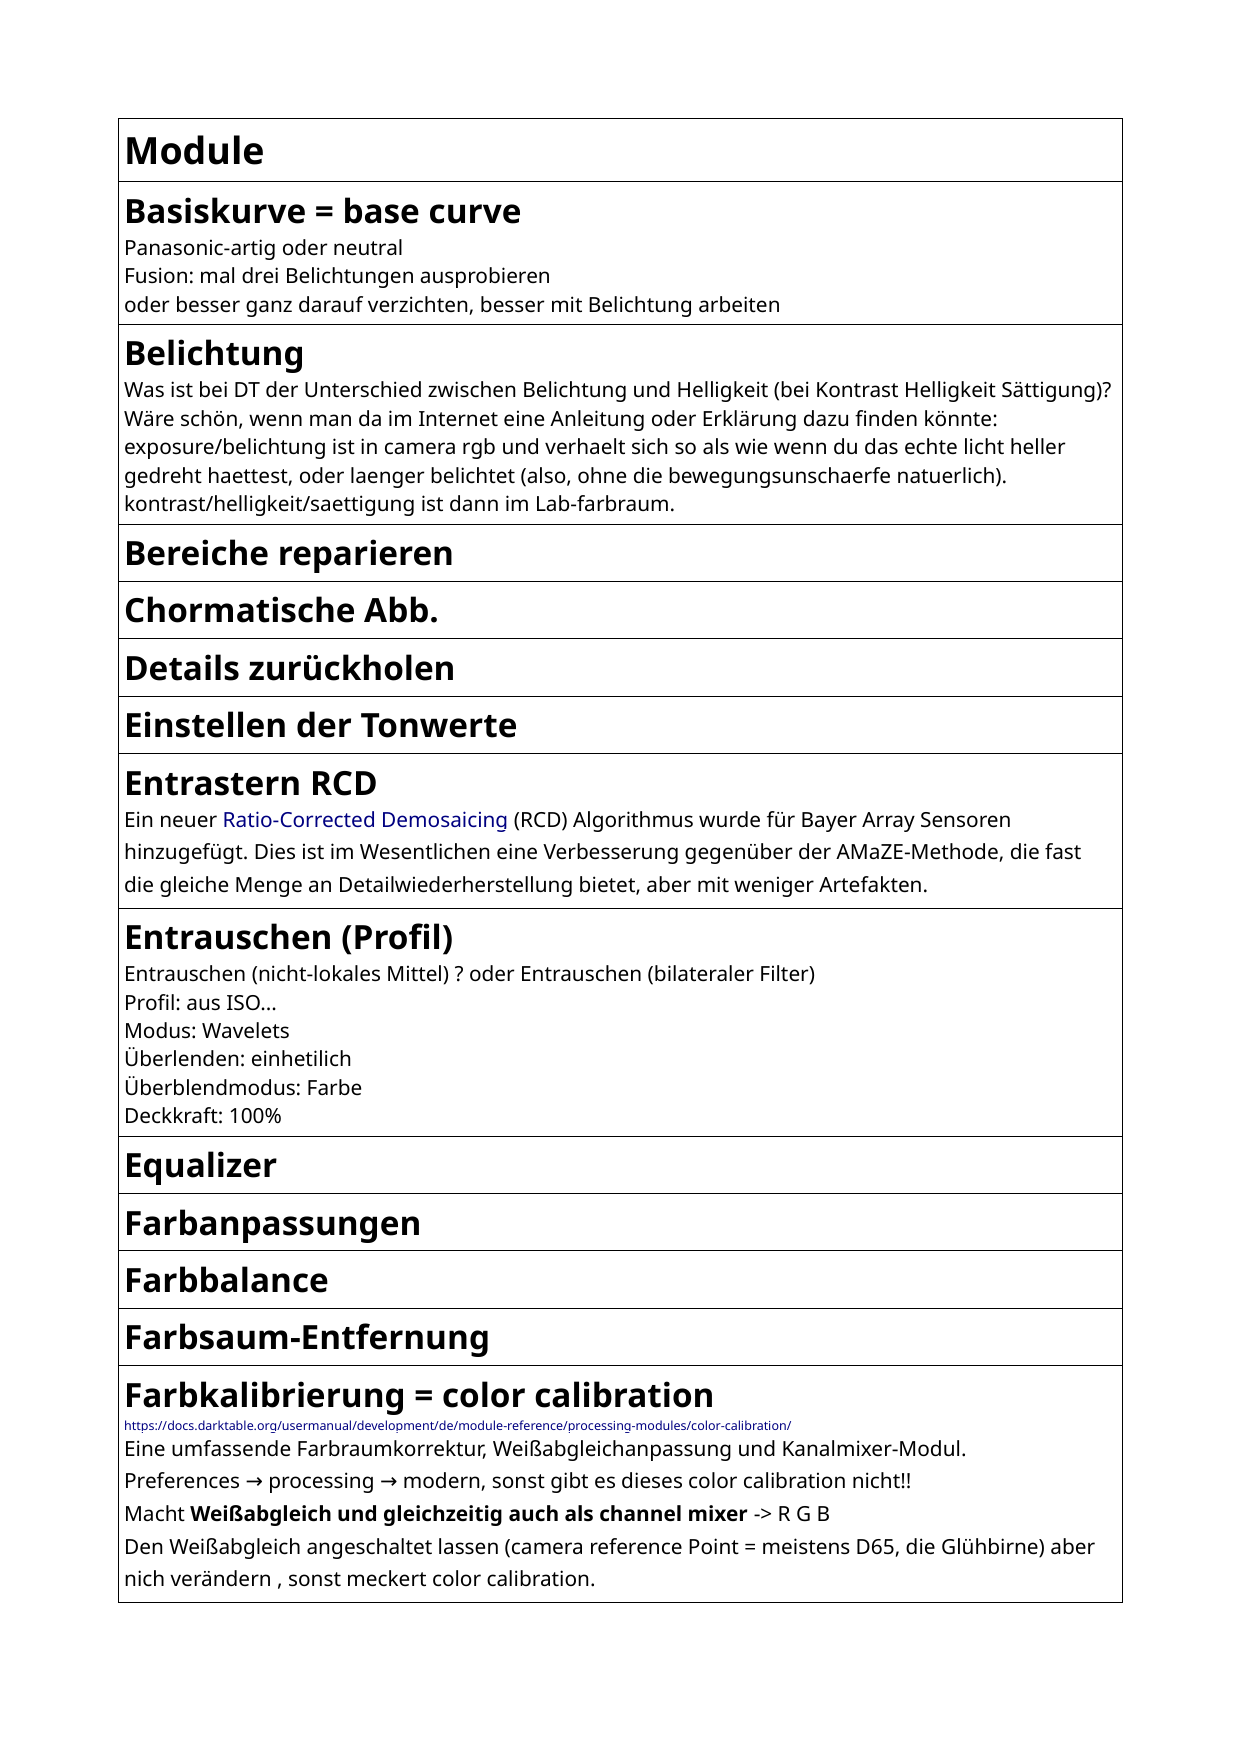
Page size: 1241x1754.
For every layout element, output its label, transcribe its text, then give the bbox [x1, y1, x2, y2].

table_cell Entrastern RCD Ein neuer Ratio-Corrected Demosaicing (RCD) Algorithmus wurde für Bayer Array Sensoren hinzugefügt. Dies ist im Wesentlichen eine Verbesserung gegenüber der AMaZE-Methode, die fast die gleiche Menge an Detailwiederherstellung bietet, aber mit weniger Artefakten. [119, 754, 1122, 908]
table_cell Details zurückholen [119, 639, 1122, 696]
table_cell Farbsaum-Entfernung [119, 1309, 1122, 1365]
table_cell Entrauschen (Profil) Entrauschen (nicht-lokales Mittel) ? oder Entrauschen (bilateraler Filter) Profil: aus ISO... Modus: Wavelets Überlenden: einhetilich Überblendmodus: Farbe Deckkraft: 100% [119, 909, 1122, 1136]
table_header Module [119, 119, 1122, 181]
table_cell Equalizer [119, 1137, 1122, 1193]
table_cell Chormatische Abb. [119, 582, 1122, 638]
table_cell Farbanpassungen [119, 1194, 1122, 1250]
table_cell Farbbalance [119, 1251, 1122, 1308]
table_cell Farbkalibrierung = color calibration https://docs.darktable.org/usermanual/development/de/module-reference/processing-modules/color-calibration/ Eine umfassende Farbraumkorrektur, Weißabgleichanpassung und Kanalmixer-Modul. Preferences → processing → modern, sonst gibt es dieses color calibration nicht!! Macht Weißabgleich und gleichzeitig auch als channel mixer -> R G B Den Weißabgleich angeschaltet lassen (camera reference Point = meistens D65, die Glühbirne) aber nich verändern , sonst meckert color calibration. [119, 1366, 1122, 1602]
table_cell Belichtung Was ist bei DT der Unterschied zwischen Belichtung und Helligkeit (bei Kontrast Helligkeit Sättigung)? Wäre schön, wenn man da im Internet eine Anleitung oder Erklärung dazu finden könnte: exposure/belichtung ist in camera rgb und verhaelt sich so als wie wenn du das echte licht heller gedreht haettest, oder laenger belichtet (also, ohne die bewegungsunschaerfe natuerlich). kontrast/helligkeit/saettigung ist dann im Lab-farbraum. [119, 325, 1122, 523]
table_cell Bereiche reparieren [119, 525, 1122, 581]
table_cell Einstellen der Tonwerte [119, 697, 1122, 753]
table_cell Basiskurve = base curve Panasonic-artig oder neutral Fusion: mal drei Belichtungen ausprobieren oder besser ganz darauf verzichten, besser mit Belichtung arbeiten [119, 182, 1122, 324]
